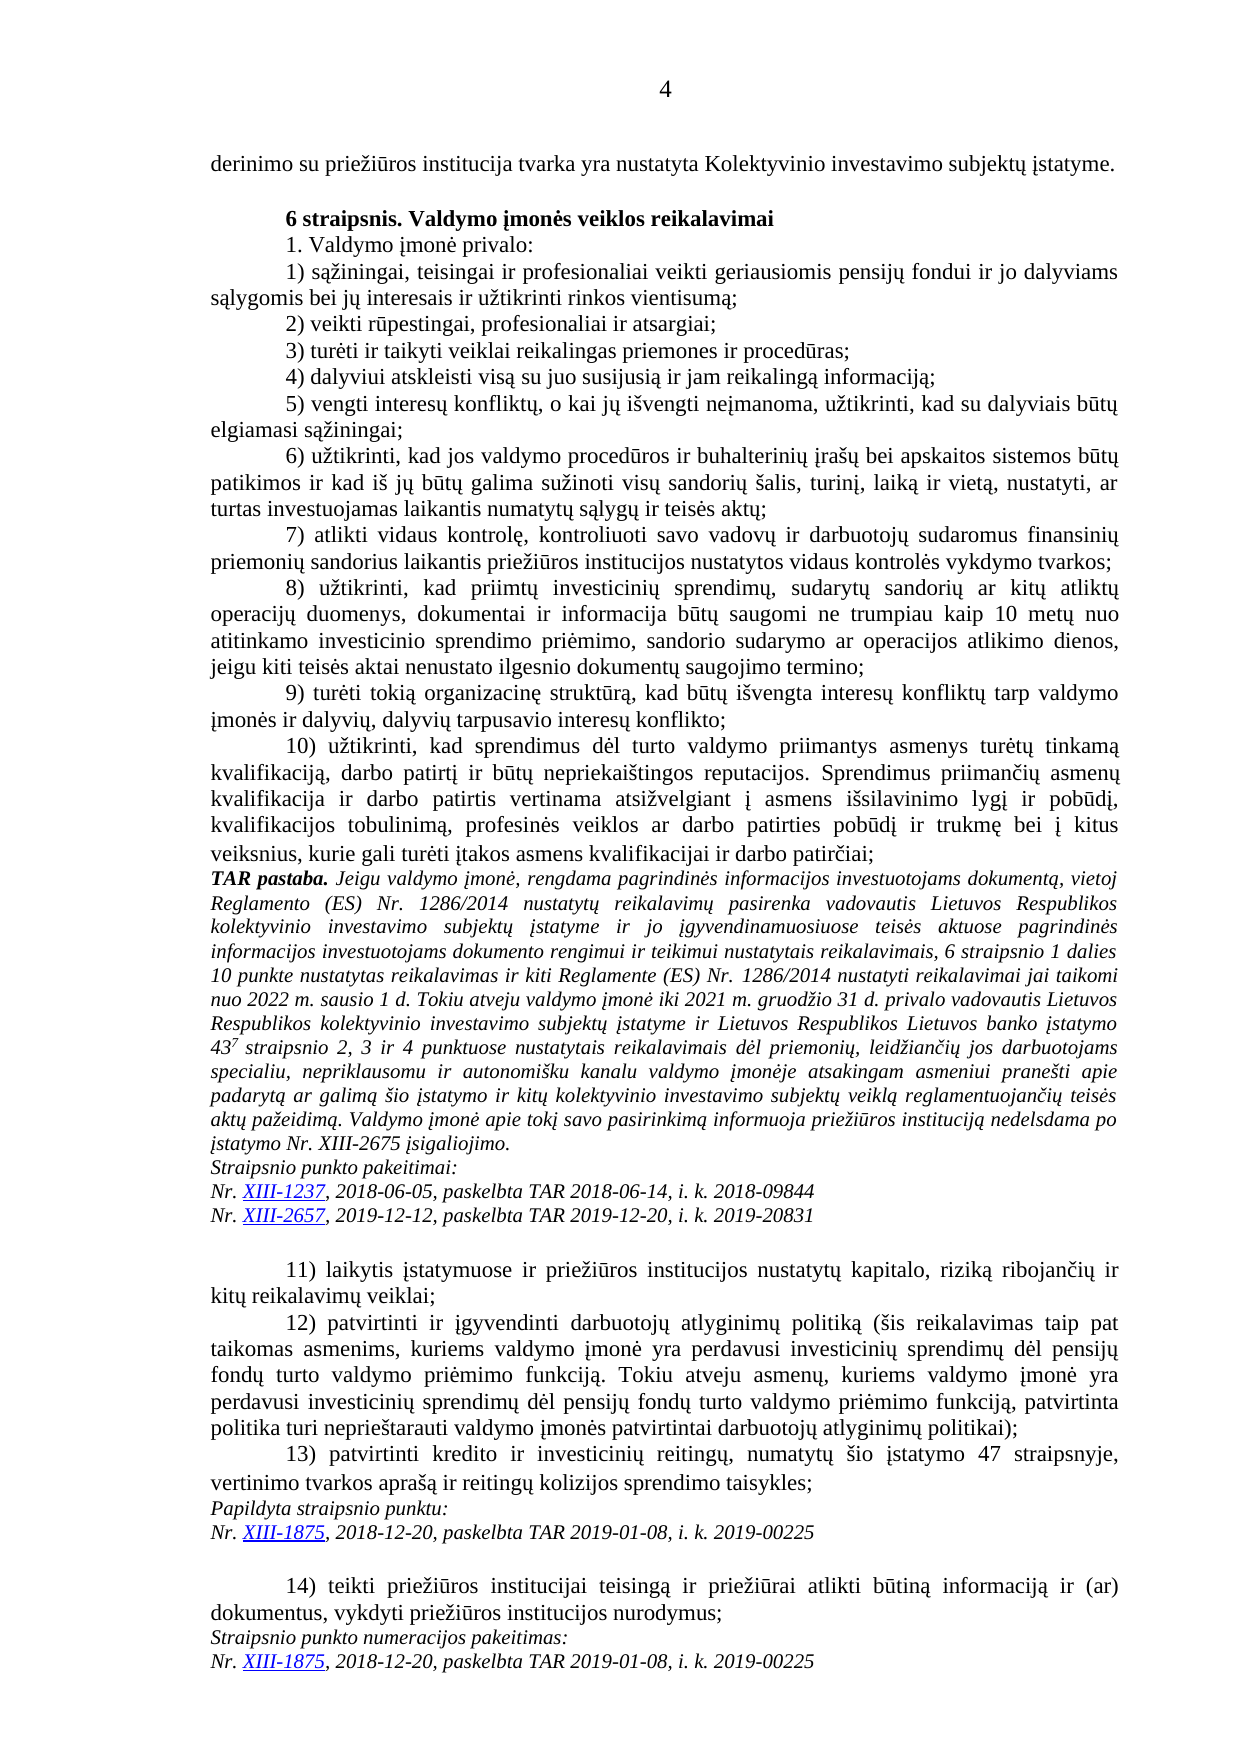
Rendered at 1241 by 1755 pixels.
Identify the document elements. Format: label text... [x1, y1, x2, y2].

text Straipsnio punkto pakeitimai: [210, 1155, 1120, 1179]
text Nr. XIII-1875, 2018-12-20, paskelbta TAR 2019-01-08, i. k. 2019-00225 [210, 1649, 1120, 1673]
text 2) veikti rūpestingai, profesionaliai ir atsargiai; [210, 311, 1120, 337]
text 1. Valdymo įmonė privalo: [210, 231, 1120, 258]
text 11) laikytis įstatymuose ir priežiūros institucijos nustatytų kapitalo, riziką ribojančių ir kitų reikalavimų veiklai; [210, 1256, 1120, 1309]
text 9) turėti tokią organizacinę struktūrą, kad būtų išvengta interesų konfliktų tarp valdymo įmonės ir dalyvių, dalyvių tarpusavio interesų konflikto; [210, 679, 1120, 732]
text Nr. XIII-1875, 2018-12-20, paskelbta TAR 2019-01-08, i. k. 2019-00225 [210, 1520, 1120, 1544]
text 12) patvirtinti ir įgyvendinti darbuotojų atlyginimų politiką (šis reikalavimas taip pat taikomas asmenims, kuriems valdymo įmonė yra perdavusi investicinių sprendimų dėl pensijų fondų turto valdymo priėmimo funkciją. Tokiu atveju asmenų, kuriems valdymo įmonė yra perdavusi investicinių sprendimų dėl pensijų fondų turto valdymo priėmimo funkciją, patvirtinta politika turi neprieštarauti valdymo įmonės patvirtintai darbuotojų atlyginimų politikai); [210, 1309, 1120, 1441]
text 1) sąžiningai, teisingai ir profesionaliai veikti geriausiomis pensijų fondui ir jo dalyviams sąlygomis bei jų interesais ir užtikrinti rinkos vientisumą; [210, 258, 1120, 311]
text Straipsnio punkto numeracijos pakeitimas: [210, 1625, 1120, 1649]
text 7) atlikti vidaus kontrolę, kontroliuoti savo vadovų ir darbuotojų sudaromus finansinių priemonių sandorius laikantis priežiūros institucijos nustatytos vidaus kontrolės vykdymo tvarkos; [210, 521, 1120, 574]
text 4) dalyviui atskleisti visą su juo susijusią ir jam reikalingą informaciją; [210, 363, 1120, 389]
text TAR pastaba. Jeigu valdymo įmonė, rengdama pagrindinės informacijos investuotojams dokumentą, vietoj Reglamento (ES) Nr. 1286/2014 nustatytų reikalavimų pasirenka vadovautis Lietuvos Respublikos kolektyvinio investavimo subjektų įstatyme ir jo įgyvendinamuosiuose teisės aktuose pagrindinės informacijos investuotojams dokumento rengimui ir teikimui nustatytais reikalavimais, 6 straipsnio 1 dalies 10 punkte nustatytas reikalavimas ir kiti Reglamente (ES) Nr. 1286/2014 nustatyti reikalavimai jai taikomi nuo 2022 m. sausio 1 d. Tokiu atveju valdymo įmonė iki 2021 m. gruodžio 31 d. privalo vadovautis Lietuvos Respublikos kolektyvinio investavimo subjektų įstatyme ir Lietuvos Respublikos Lietuvos banko įstatymo 437 straipsnio 2, 3 ir 4 punktuose nustatytais reikalavimais dėl priemonių, leidžiančių jos darbuotojams specialiu, nepriklausomu ir autonomišku kanalu valdymo įmonėje atsakingam asmeniui pranešti apie padarytą ar galimą šio įstatymo ir kitų kolektyvinio investavimo subjektų veiklą reglamentuojančių teisės aktų pažeidimą. Valdymo įmonė apie tokį savo pasirinkimą informuoja priežiūros instituciją nedelsdama po įstatymo Nr. XIII-2675 įsigaliojimo. [210, 866, 1120, 1155]
text 13) patvirtinti kredito ir investicinių reitingų, numatytų šio įstatymo 47 straipsnyje, vertinimo tvarkos aprašą ir reitingų kolizijos sprendimo taisykles; [210, 1441, 1120, 1496]
text 10) užtikrinti, kad sprendimus dėl turto valdymo priimantys asmenys turėtų tinkamą kvalifikaciją, darbo patirtį ir būtų nepriekaištingos reputacijos. Sprendimus priimančių asmenų kvalifikacija ir darbo patirtis vertinama atsižvelgiant į asmens išsilavinimo lygį ir pobūdį, kvalifikacijos tobulinimą, profesinės veiklos ar darbo patirties pobūdį ir trukmę bei į kitus veiksnius, kurie gali turėti įtakos asmens kvalifikacijai ir darbo patirčiai; [210, 732, 1120, 866]
text 6) užtikrinti, kad jos valdymo procedūros ir buhalterinių įrašų bei apskaitos sistemos būtų patikimos ir kad iš jų būtų galima sužinoti visų sandorių šalis, turinį, laiką ir vietą, nustatyti, ar turtas investuojamas laikantis numatytų sąlygų ir teisės aktų; [210, 442, 1120, 521]
text 3) turėti ir taikyti veiklai reikalingas priemones ir procedūras; [210, 337, 1120, 363]
text 8) užtikrinti, kad priimtų investicinių sprendimų, sudarytų sandorių ar kitų atliktų operacijų duomenys, dokumentai ir informacija būtų saugomi ne trumpiau kaip 10 metų nuo atitinkamo investicinio sprendimo priėmimo, sandorio sudarymo ar operacijos atlikimo dienos, jeigu kiti teisės aktai nenustato ilgesnio dokumentų saugojimo termino; [210, 574, 1120, 679]
text Nr. XIII-2657, 2019-12-12, paskelbta TAR 2019-12-20, i. k. 2019-20831 [210, 1203, 1120, 1227]
text Nr. XIII-1237, 2018-06-05, paskelbta TAR 2018-06-14, i. k. 2018-09844 [210, 1179, 1120, 1203]
text 6 straipsnis. Valdymo įmonės veiklos reikalavimai [210, 205, 1120, 231]
text derinimo su priežiūros institucija tvarka yra nustatyta Kolektyvinio investavimo subjektų įstatyme. [210, 150, 1120, 176]
text Papildyta straipsnio punktu: [210, 1496, 1120, 1520]
text 14) teikti priežiūros institucijai teisingą ir priežiūrai atlikti būtiną informaciją ir (ar) dokumentus, vykdyti priežiūros institucijos nurodymus; [210, 1572, 1120, 1625]
text 5) vengti interesų konfliktų, o kai jų išvengti neįmanoma, užtikrinti, kad su dalyviais būtų elgiamasi sąžiningai; [210, 389, 1120, 442]
